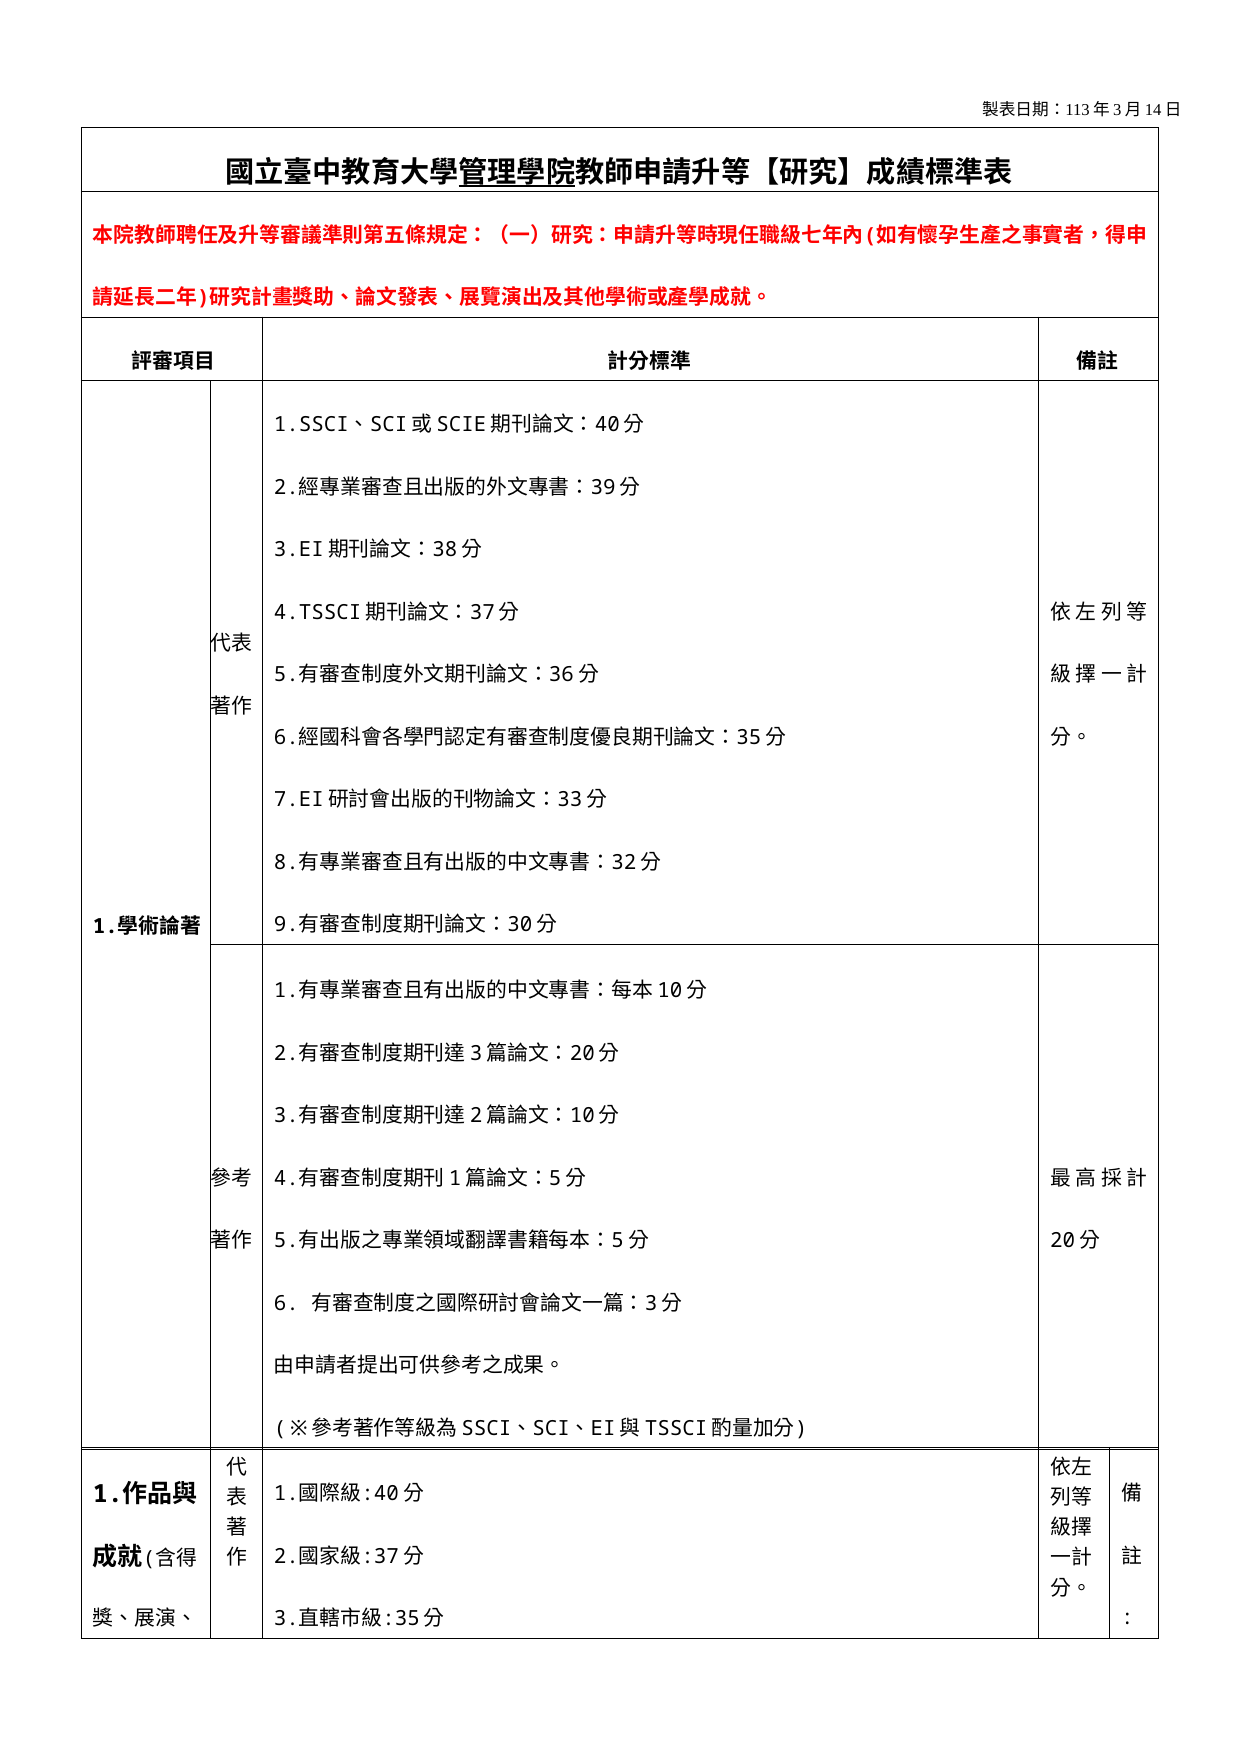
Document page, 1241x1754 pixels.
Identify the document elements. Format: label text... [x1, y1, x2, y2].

table_cell 1.有專業審查且有出版的中文專書：每本10分 2.有審查制度期刊達3篇論文：20分 3.有審查制度期刊達2篇論文：10分 4.有審查制度期刊1篇論文：5分 5.有出版之專業領域翻譯書籍每本：5分 6. 有審查制度之國際研討會論文一篇：3分 由申請者提出可供參考之成果。 (※參考著作等級為SSCI、SCI、EI與TSSCI酌量加分) [263, 945, 1038, 1447]
table_cell 備註 [1039, 318, 1158, 380]
table_header 國立臺中教育大學管理學院教師申請升等【研究】成績標準表 [82, 128, 1158, 191]
table_cell 1.學術論著 [82, 381, 210, 1447]
table_cell 1.國際級:40分 2.國家級:37分 3.直轄市級:35分 [263, 1450, 1038, 1637]
table_cell 評審項目 [82, 318, 262, 380]
table_cell 1.作品與成就(含得獎、展演、 [82, 1450, 210, 1637]
table_cell 代表著作 [211, 1450, 262, 1637]
table_cell 備註: [1110, 1450, 1158, 1637]
table_cell 本院教師聘任及升等審議準則第五條規定：（一）研究：申請升等時現任職級七年內(如有懷孕生產之事實者，得申請延長二年)研究計畫獎助、論文發表、展覽演出及其他學術或產學成就。 [82, 192, 1158, 317]
table_cell 代表著作 [211, 381, 262, 944]
table_cell 參考著作 [211, 945, 262, 1447]
table_cell 計分標準 [263, 318, 1038, 380]
table_cell 1.SSCI、SCI或SCIE期刊論文：40分 2.經專業審查且出版的外文專書：39分 3.EI期刊論文：38分 4.TSSCI期刊論文：37分 5.有審查制度外文期刊論文：36分 6.經國科會各學門認定有審查制度優良期刊論文：35分 7.EI研討會出版的刊物論文：33分 8.有專業審查且有出版的中文專書：32分 9.有審查制度期刊論文：30分 [263, 381, 1038, 944]
table_cell 最高採計20分 [1039, 945, 1158, 1447]
table_cell 依左列等級擇一計分。 [1039, 1450, 1109, 1637]
table_cell 依左列等級擇一計分。 [1039, 381, 1158, 944]
text 製表日期：113年3月14日 [115, 64, 1181, 127]
